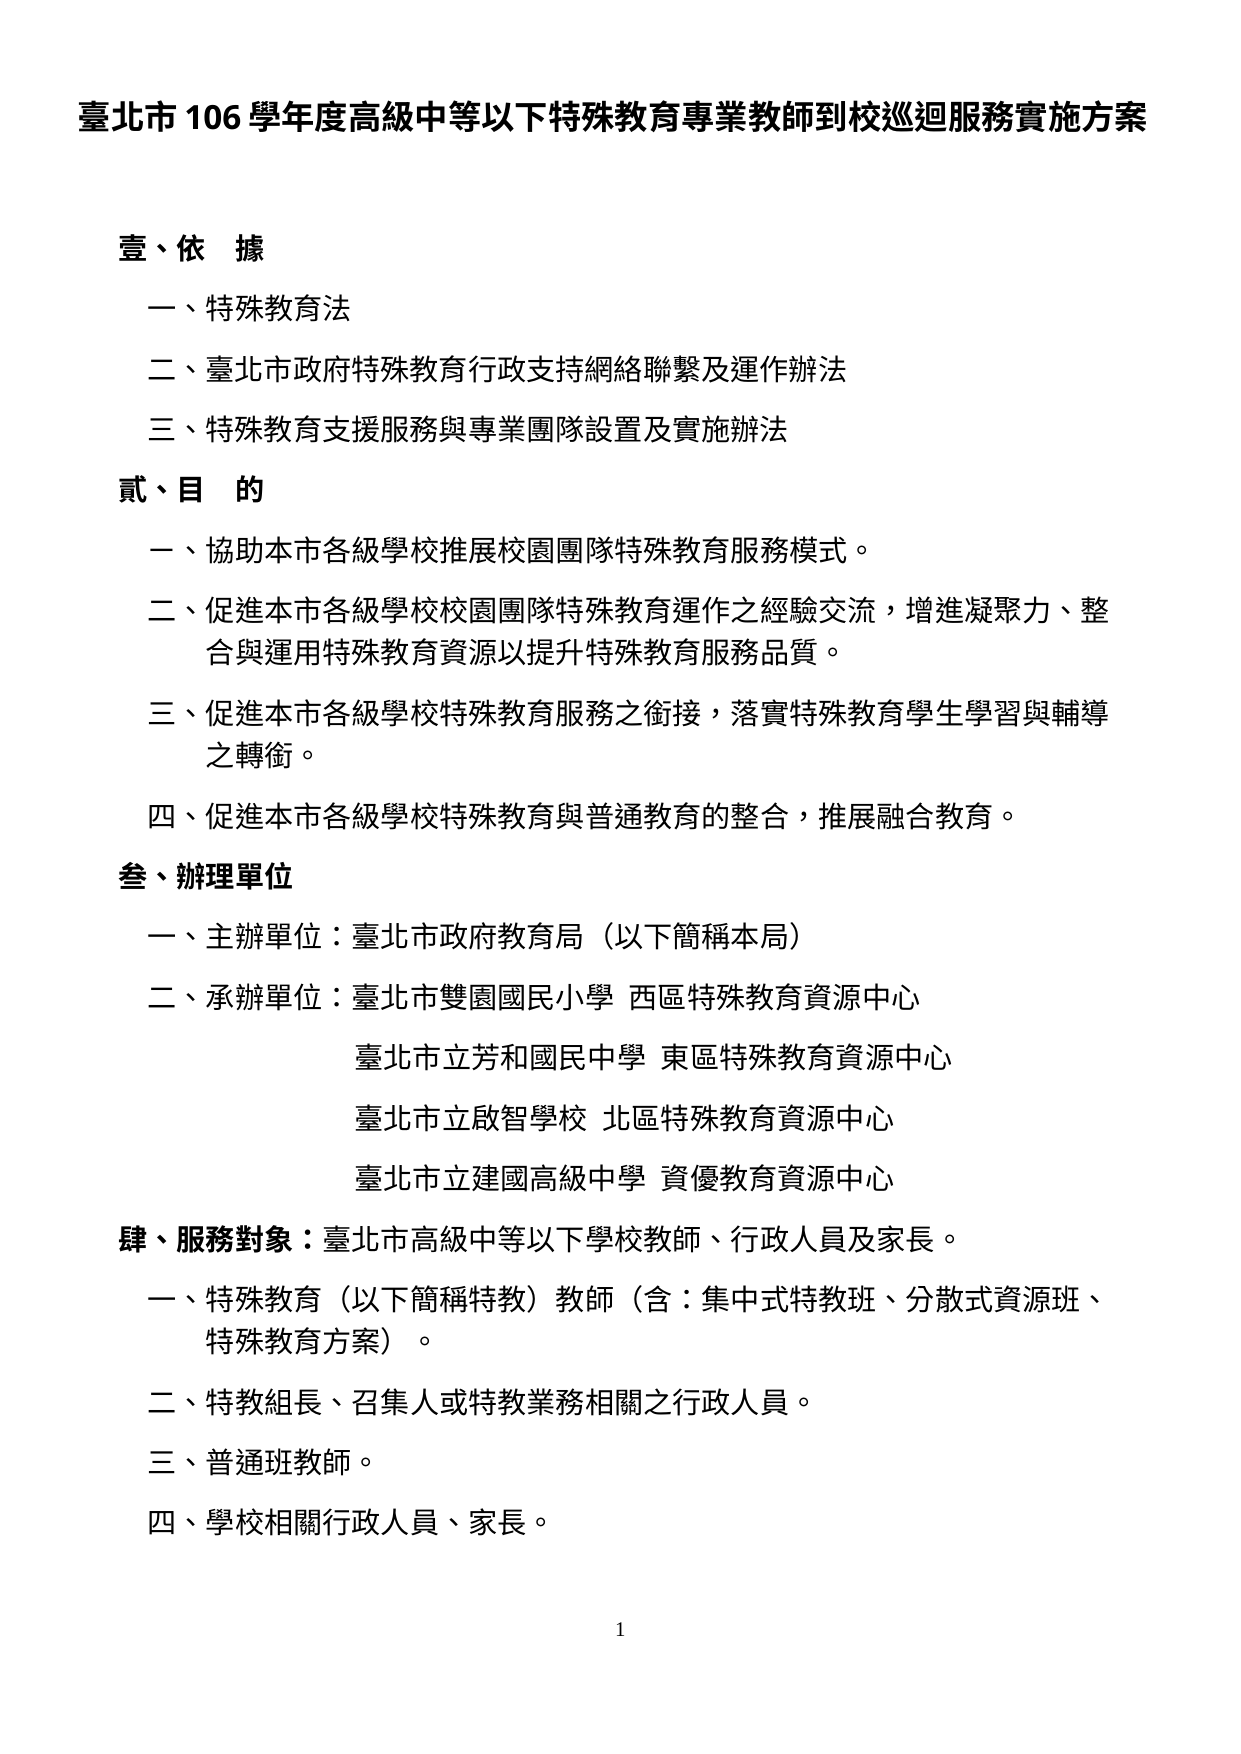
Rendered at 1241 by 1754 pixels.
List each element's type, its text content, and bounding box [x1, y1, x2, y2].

text 四、學校相關行政人員、家長。 [147, 1500, 1122, 1542]
text 一、特殊教育法 [147, 286, 1122, 328]
text 一、主辦單位：臺北市政府教育局（以下簡稱本局） [147, 914, 1122, 956]
text 肆、服務對象：臺北市高級中等以下學校教師、行政人員及家長。 [118, 1216, 1122, 1258]
text ㄧ、協助本市各級學校推展校園團隊特殊教育服務模式。 [147, 527, 1122, 569]
text 四、促進本市各級學校特殊教育與普通教育的整合，推展融合教育。 [147, 793, 1122, 835]
text 臺北市106學年度高級中等以下特殊教育專業教師到校巡迴服務實施方案 [74, 91, 1152, 139]
text 三、促進本市各級學校特殊教育服務之銜接，落實特殊教育學生學習與輔導之轉銜。 [147, 690, 1122, 775]
text 三、特殊教育支援服務與專業團隊設置及實施辦法 [147, 406, 1122, 449]
text 臺北市立芳和國民中學 東區特殊教育資源中心 [118, 1035, 1122, 1077]
text 二、促進本市各級學校校園團隊特殊教育運作之經驗交流，增進凝聚力、整合與運用特殊教育資源以提升特殊教育服務品質。 [147, 588, 1122, 672]
text 三、普通班教師。 [147, 1439, 1122, 1482]
text 壹、依 據 [118, 225, 1122, 267]
text 二、特教組長、召集人或特教業務相關之行政人員。 [147, 1379, 1122, 1421]
text 叁、辦理單位 [118, 853, 1122, 896]
text 臺北市立建國高級中學 資優教育資源中心 [351, 1156, 1122, 1198]
text 二、承辦單位：臺北市雙園國民小學 西區特殊教育資源中心 [147, 974, 1122, 1017]
text 一、特殊教育（以下簡稱特教）教師（含：集中式特教班、分散式資源班、特殊教育方案）。 [147, 1276, 1122, 1361]
text 二、臺北市政府特殊教育行政支持網絡聯繫及運作辦法 [147, 346, 1122, 388]
text 臺北市立啟智學校 北區特殊教育資源中心 [118, 1095, 1122, 1137]
text 貳、目 的 [118, 467, 1122, 509]
